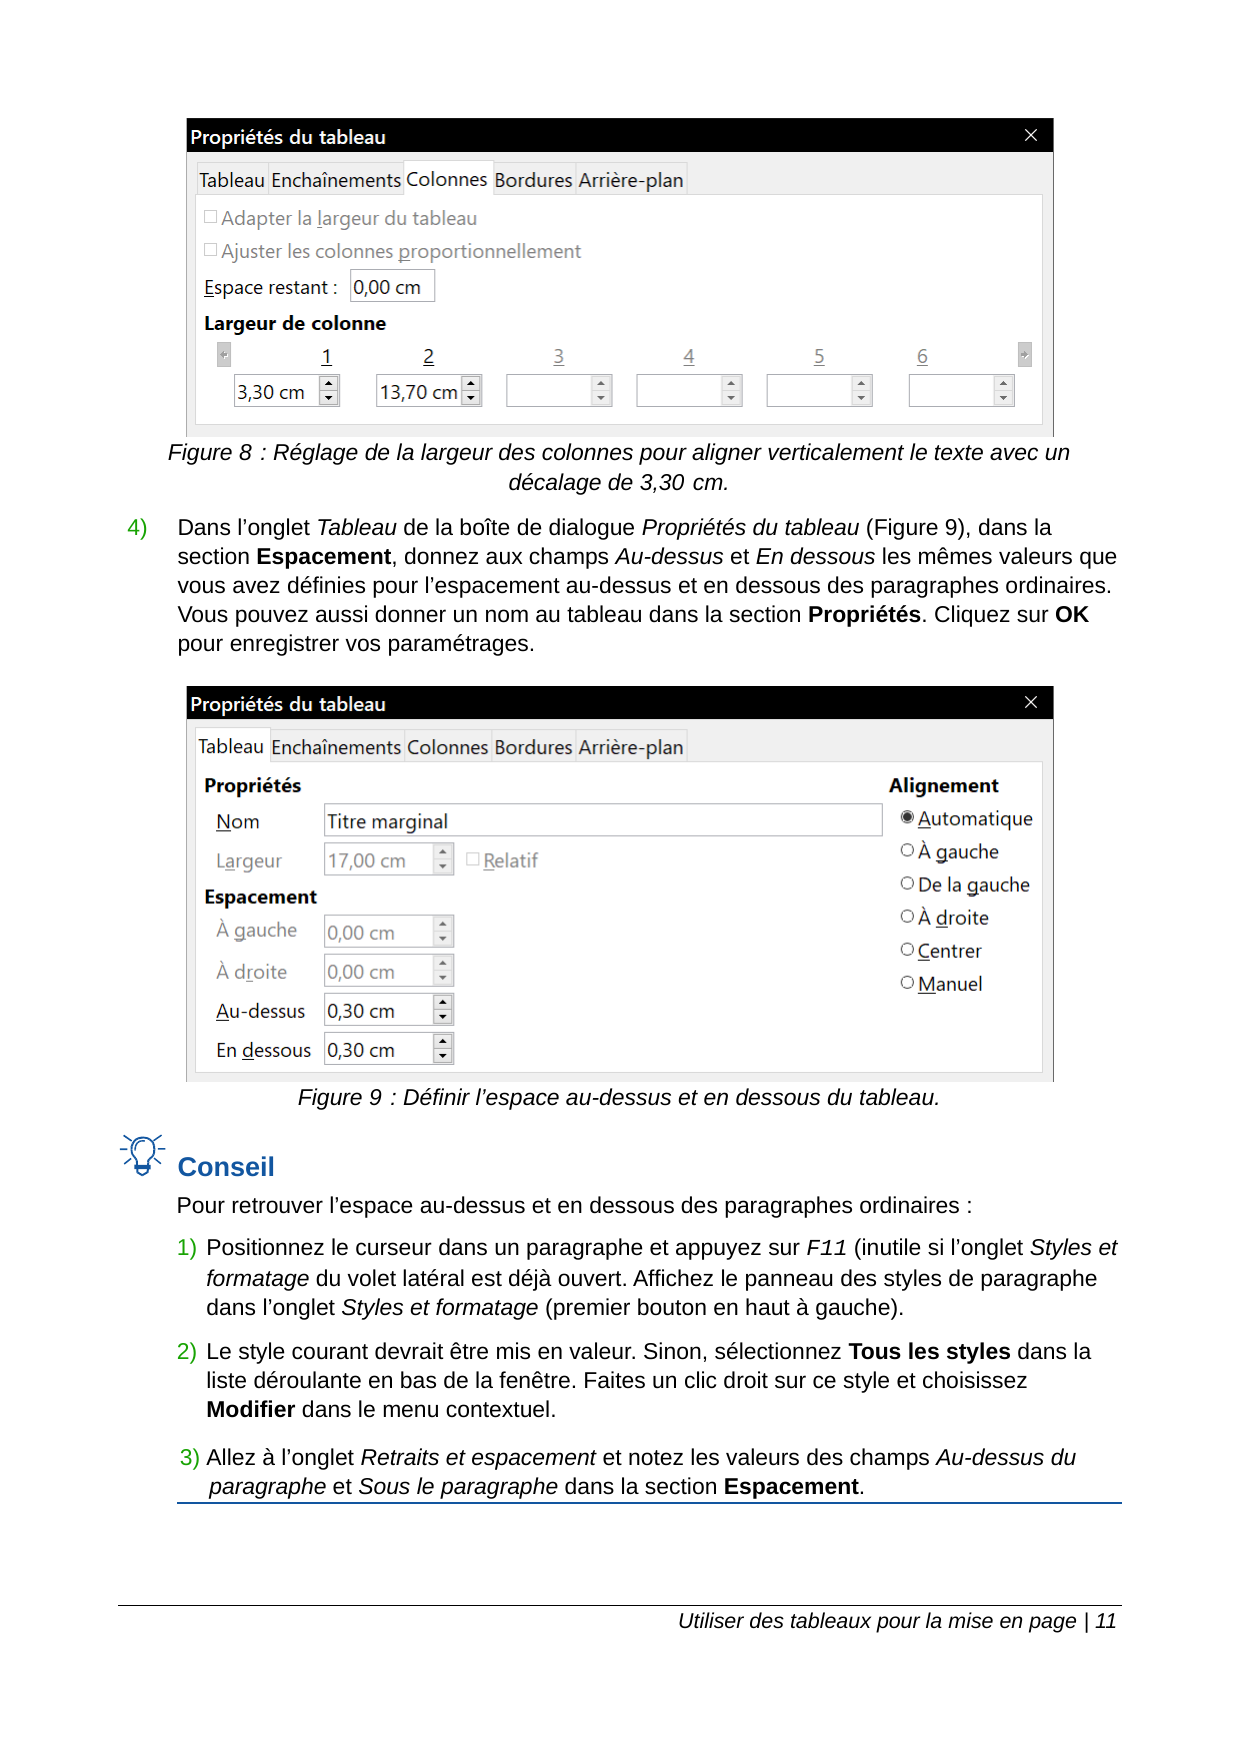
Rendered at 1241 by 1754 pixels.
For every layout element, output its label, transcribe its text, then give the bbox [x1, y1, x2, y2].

list Dans l’onglet Tableau de la boîte de dialogue Propriétés du tableau (Figure 9), dans la section Espacement, donnez aux champs Au-dessus et En dessous les mêmes valeurs que vous avez définies pour l’espacement au-dessus et en dessous des paragraphes ordinaires. Vous pouvez aussi donner un nom au tableau dans la section Propriétés. Cliquez sur OK pour enregistrer vos paramétrages. [148, 511, 1122, 657]
picture [186, 686, 1054, 1082]
list Le style courant devrait être mis en valeur. Sinon, sélectionnez Tous les styles dans la liste déroulante en bas de la fenêtre. Faites un clic droit sur ce style et choisissez Modifier dans le menu contextuel. [177, 1335, 1122, 1423]
text Pour retrouver l’espace au-dessus et en dessous des paragraphes ordinaires : [176, 1189, 1122, 1219]
list Conseil [118, 1133, 1122, 1182]
list Allez à l’onglet Retraits et espacement et notez les valeurs des champs Au-dessus du paragraphe et Sous le paragraphe dans la section Espacement. [177, 1437, 1122, 1502]
text Figure 8 : Réglage de la largeur des colonnes pour aligner verticalement le texte avec un décalage de 3,30 cm. [118, 437, 1122, 496]
picture [186, 118, 1054, 437]
text Figure 9 : Définir l’espace au-dessus et en dessous du tableau. [118, 1082, 1122, 1111]
list Positionnez le curseur dans un paragraphe et appuyez sur F11 (inutile si l’onglet Styles et formatage du volet latéral est déjà ouvert. Affichez le panneau des styles de paragraphe dans l’onglet Styles et formatage (premier bouton en haut à gauche). [177, 1233, 1122, 1321]
